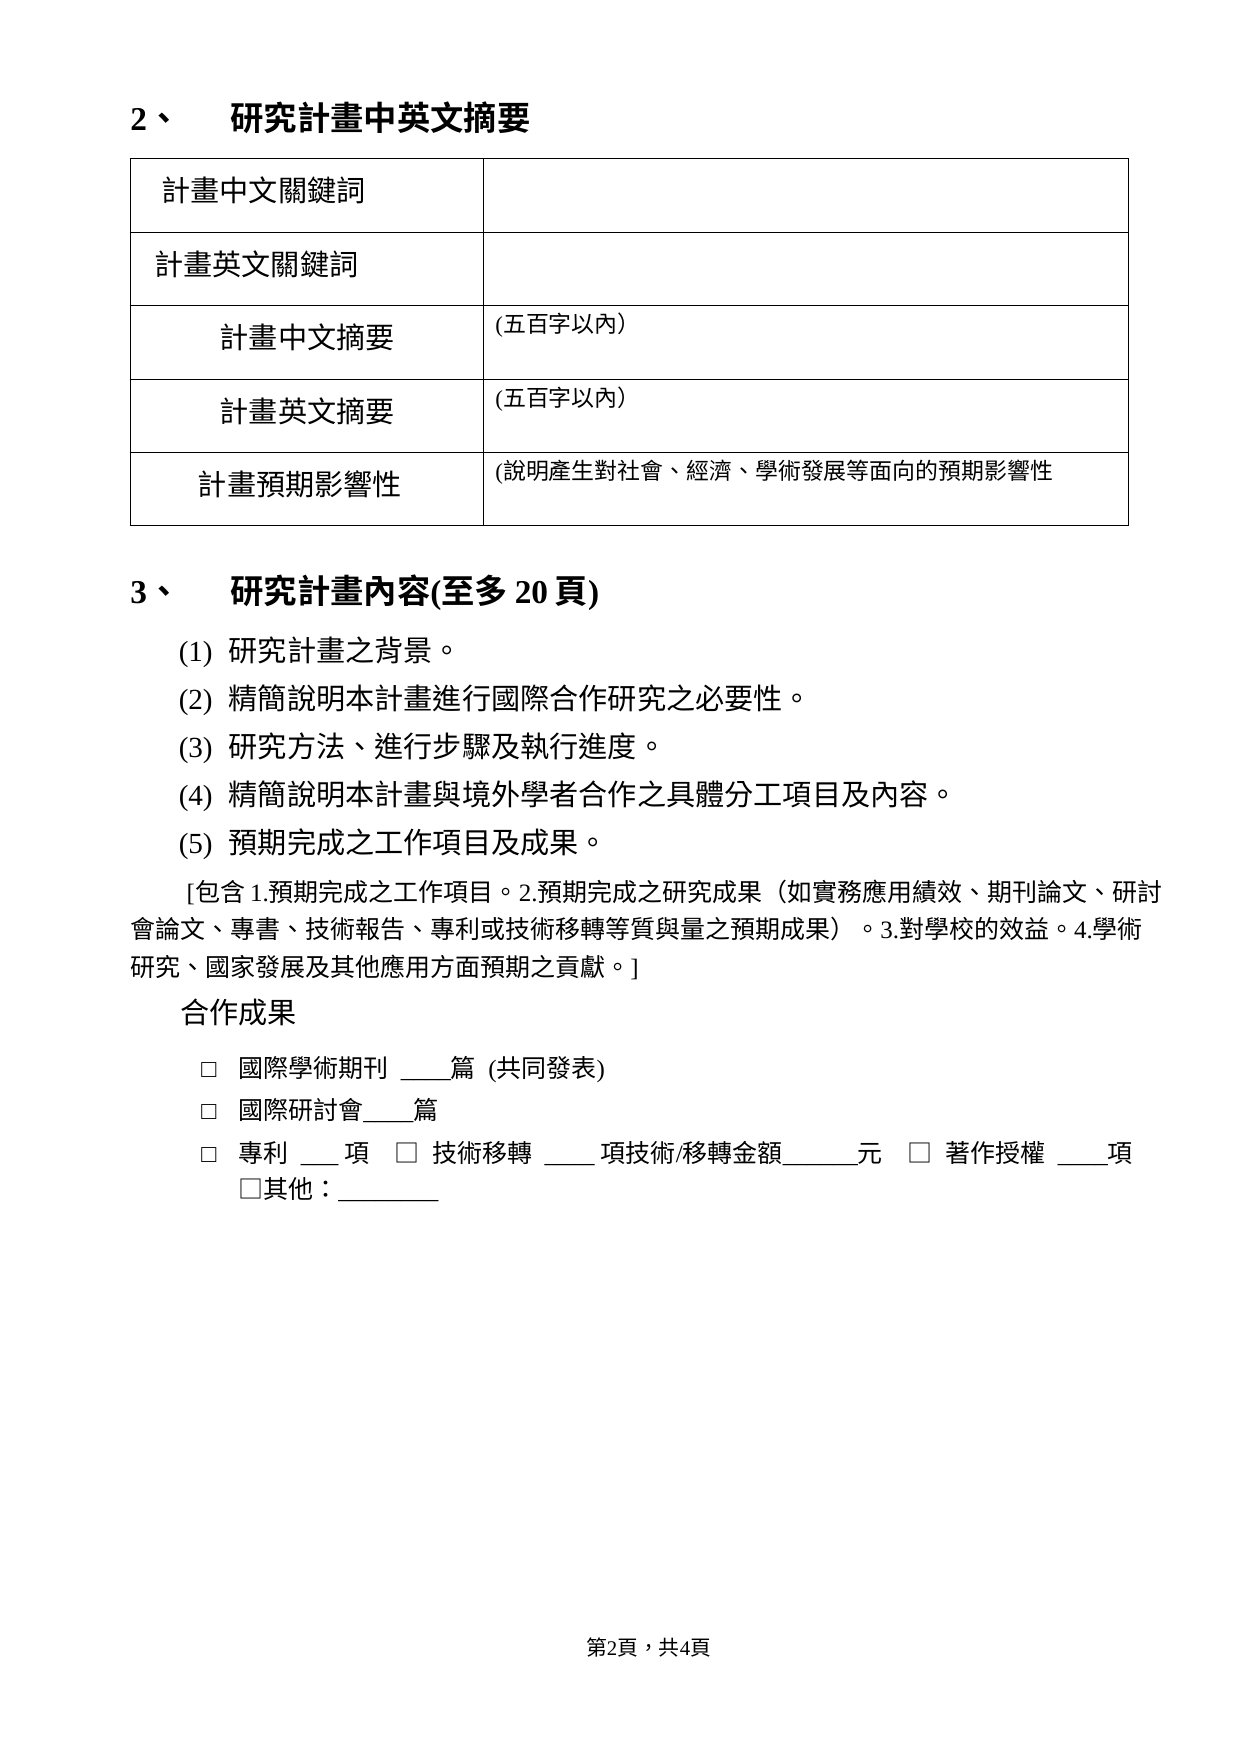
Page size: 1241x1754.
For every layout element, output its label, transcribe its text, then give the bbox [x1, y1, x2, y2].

text 合作成果 [130, 994, 1167, 1031]
list 精簡說明本計畫與境外學者合作之具體分工項目及內容。 [178, 775, 1167, 813]
table_cell (說明產生對社會、經濟、學術發展等面向的預期影響性 [484, 453, 1128, 525]
list 研究計畫之背景。 [178, 631, 1167, 669]
table_cell 計畫英文關鍵詞 [131, 233, 483, 305]
list 研究方法、進行步驟及執行進度。 [178, 727, 1167, 765]
table_cell 計畫英文摘要 [131, 380, 483, 452]
list 精簡說明本計畫進行國際合作研究之必要性。 [178, 679, 1167, 717]
list 國際學術期刊 ____篇 (共同發表) [201, 1048, 1167, 1084]
table_cell 計畫預期影響性 [131, 453, 483, 525]
table_cell (五百字以內） [484, 380, 1128, 452]
table_cell (五百字以內） [484, 306, 1128, 378]
table_cell 計畫中文摘要 [131, 306, 483, 378]
text [包含1.預期完成之工作項目。2.預期完成之研究成果（如實務應用績效、期刊論文、研討會論文、專書、技術報告、專利或技術移轉等質與量之預期成果）。3.對學校的效益。4.學術研究、國家發展及其他應用方面預期之貢獻。] [130, 871, 1167, 983]
table_header [484, 159, 1128, 232]
list 研究計畫中英文摘要 [130, 91, 1167, 139]
table_cell [484, 233, 1128, 305]
list 預期完成之工作項目及成果。 [178, 823, 1167, 861]
list 研究計畫內容(至多20頁) [130, 565, 1167, 613]
list 國際研討會____篇 [201, 1091, 1167, 1127]
list 專利 ___ 項 □ 技術移轉 ____ 項技術/移轉金額______元 □ 著作授權 ____項 □其他：________ [201, 1133, 1167, 1206]
table_header 計畫中文關鍵詞 [131, 159, 483, 232]
